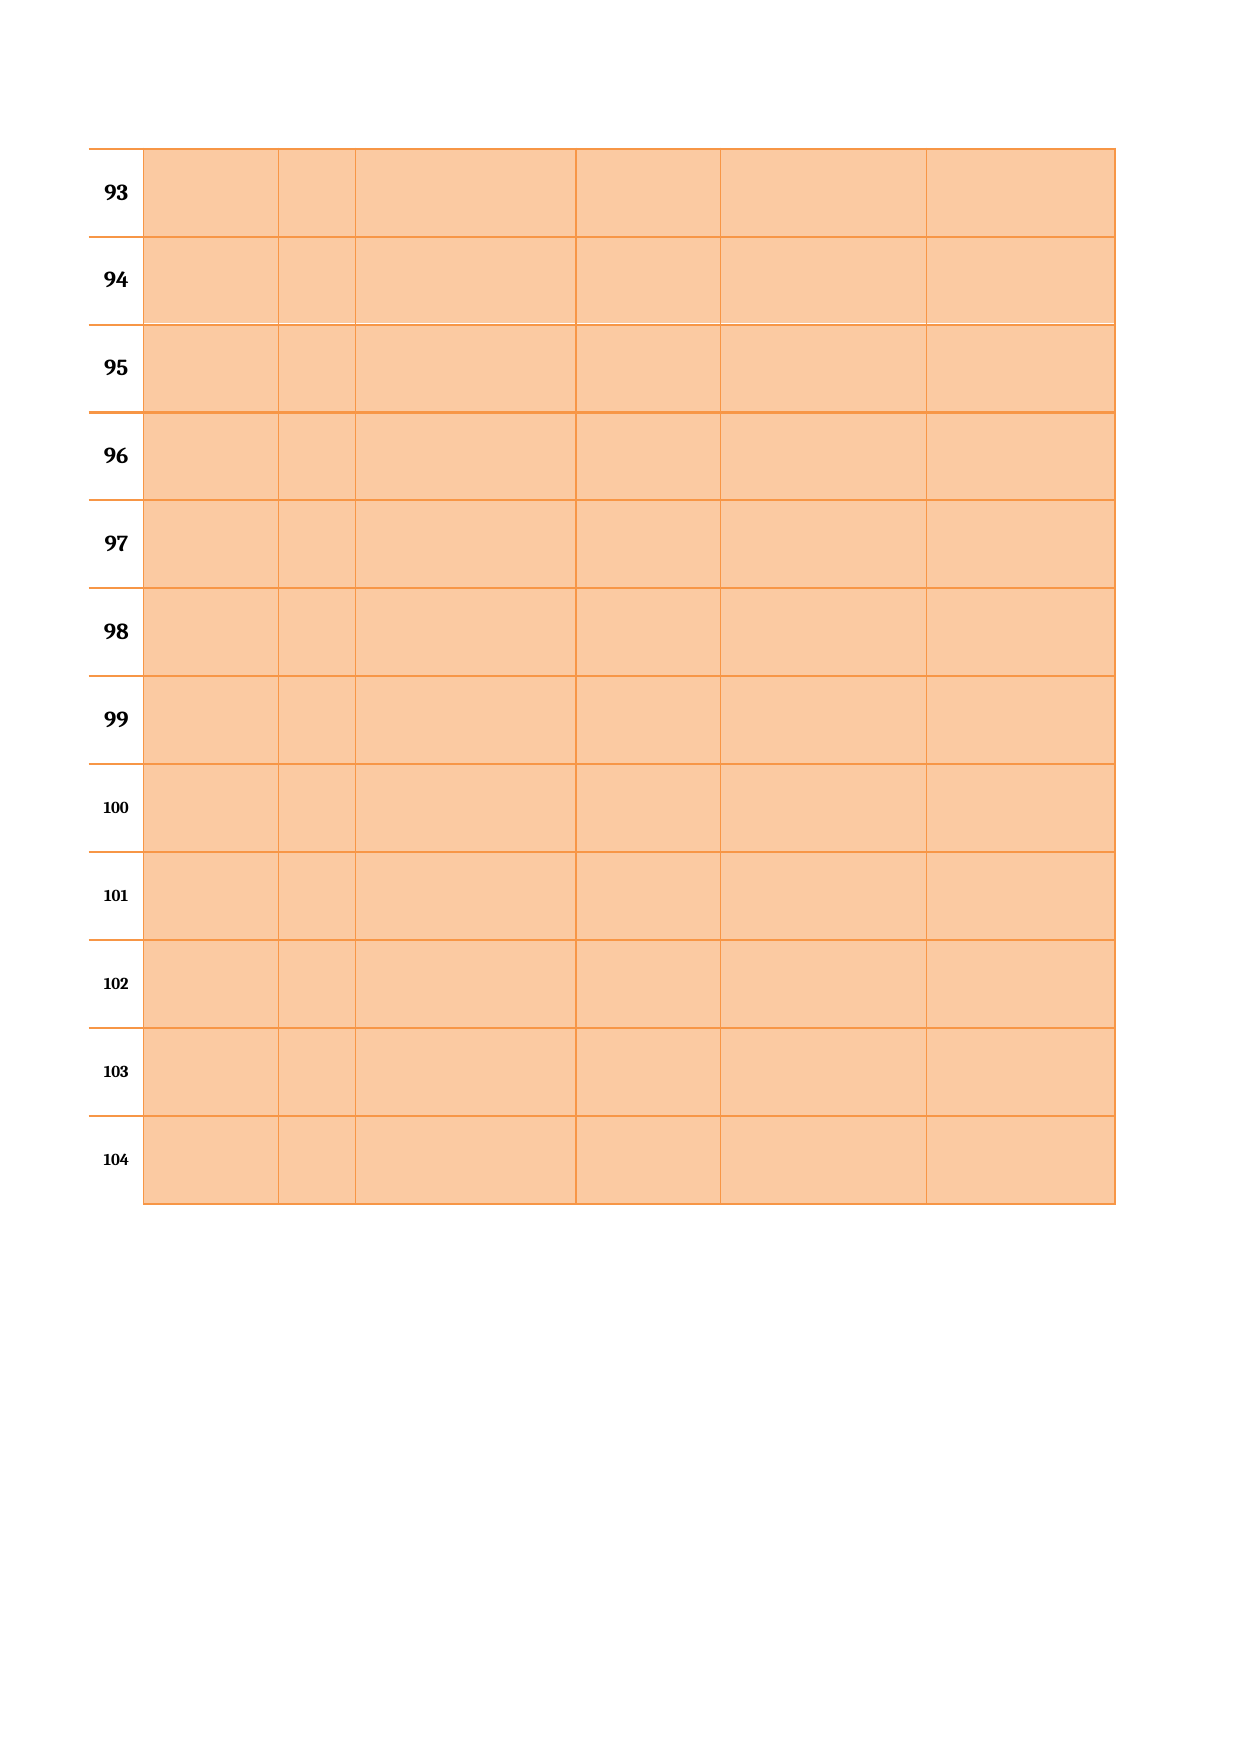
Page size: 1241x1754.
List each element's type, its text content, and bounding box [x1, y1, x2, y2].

table_cell [927, 501, 1114, 587]
table_cell [356, 326, 575, 411]
table_cell [279, 1029, 355, 1115]
table_cell 97 [89, 501, 143, 587]
table_cell [721, 1029, 926, 1115]
table_cell [577, 941, 720, 1027]
table_cell [577, 853, 720, 939]
table_cell [927, 941, 1114, 1027]
table_cell [721, 589, 926, 675]
table_cell [144, 326, 278, 411]
table_cell [144, 501, 278, 587]
table_cell [577, 150, 720, 236]
table_cell [356, 941, 575, 1027]
table_cell [144, 853, 278, 939]
table_cell [577, 1029, 720, 1115]
table_cell [721, 765, 926, 851]
table_cell [356, 677, 575, 763]
table_cell [721, 326, 926, 411]
table_cell [356, 589, 575, 675]
table_cell [577, 677, 720, 763]
table_cell [356, 1029, 575, 1115]
table_cell [577, 501, 720, 587]
table_cell [927, 853, 1114, 939]
table_cell [577, 589, 720, 675]
table_cell [144, 765, 278, 851]
table_cell 100 [89, 765, 143, 851]
table_cell 103 [89, 1029, 143, 1115]
table_cell [144, 1029, 278, 1115]
table_cell [279, 414, 355, 499]
table_cell [144, 1117, 278, 1203]
table_cell [927, 414, 1114, 499]
table_cell 102 [89, 941, 143, 1027]
table_cell [721, 414, 926, 499]
table_cell 96 [89, 414, 143, 499]
table_cell [721, 150, 926, 236]
table_cell [356, 1117, 575, 1203]
table_cell 104 [89, 1117, 143, 1203]
table_cell 94 [89, 238, 143, 323]
table_cell [356, 765, 575, 851]
table_cell [927, 677, 1114, 763]
table_cell [356, 501, 575, 587]
table_cell [927, 589, 1114, 675]
table_cell [577, 326, 720, 411]
table_cell 93 [89, 150, 143, 236]
table_cell [279, 853, 355, 939]
table_cell [721, 853, 926, 939]
table_cell [927, 1029, 1114, 1115]
table_cell [577, 765, 720, 851]
table_cell [721, 501, 926, 587]
table_cell [144, 238, 278, 323]
table_cell [144, 589, 278, 675]
table_cell [577, 238, 720, 323]
table_cell [721, 677, 926, 763]
table_cell [721, 941, 926, 1027]
table_cell [927, 1117, 1114, 1203]
table_cell [279, 326, 355, 411]
table_cell [279, 941, 355, 1027]
table_cell 95 [89, 326, 143, 411]
table_cell [279, 238, 355, 323]
table_cell [577, 414, 720, 499]
table_cell [927, 765, 1114, 851]
table_cell 98 [89, 589, 143, 675]
table_cell [279, 501, 355, 587]
table_cell [356, 414, 575, 499]
table_cell [279, 589, 355, 675]
table_cell [927, 150, 1114, 236]
table_cell [279, 1117, 355, 1203]
table_cell [279, 765, 355, 851]
table_cell [356, 238, 575, 323]
table_cell 99 [89, 677, 143, 763]
table_cell [144, 150, 278, 236]
table_cell [279, 150, 355, 236]
table_cell [279, 677, 355, 763]
table_cell [577, 1117, 720, 1203]
table_cell 101 [89, 853, 143, 939]
table_cell [927, 238, 1114, 323]
table_cell [144, 414, 278, 499]
table_cell [356, 853, 575, 939]
table_cell [144, 677, 278, 763]
table_cell [927, 326, 1114, 411]
table_cell [721, 238, 926, 323]
table_cell [721, 1117, 926, 1203]
table_cell [144, 941, 278, 1027]
table_cell [356, 150, 575, 236]
